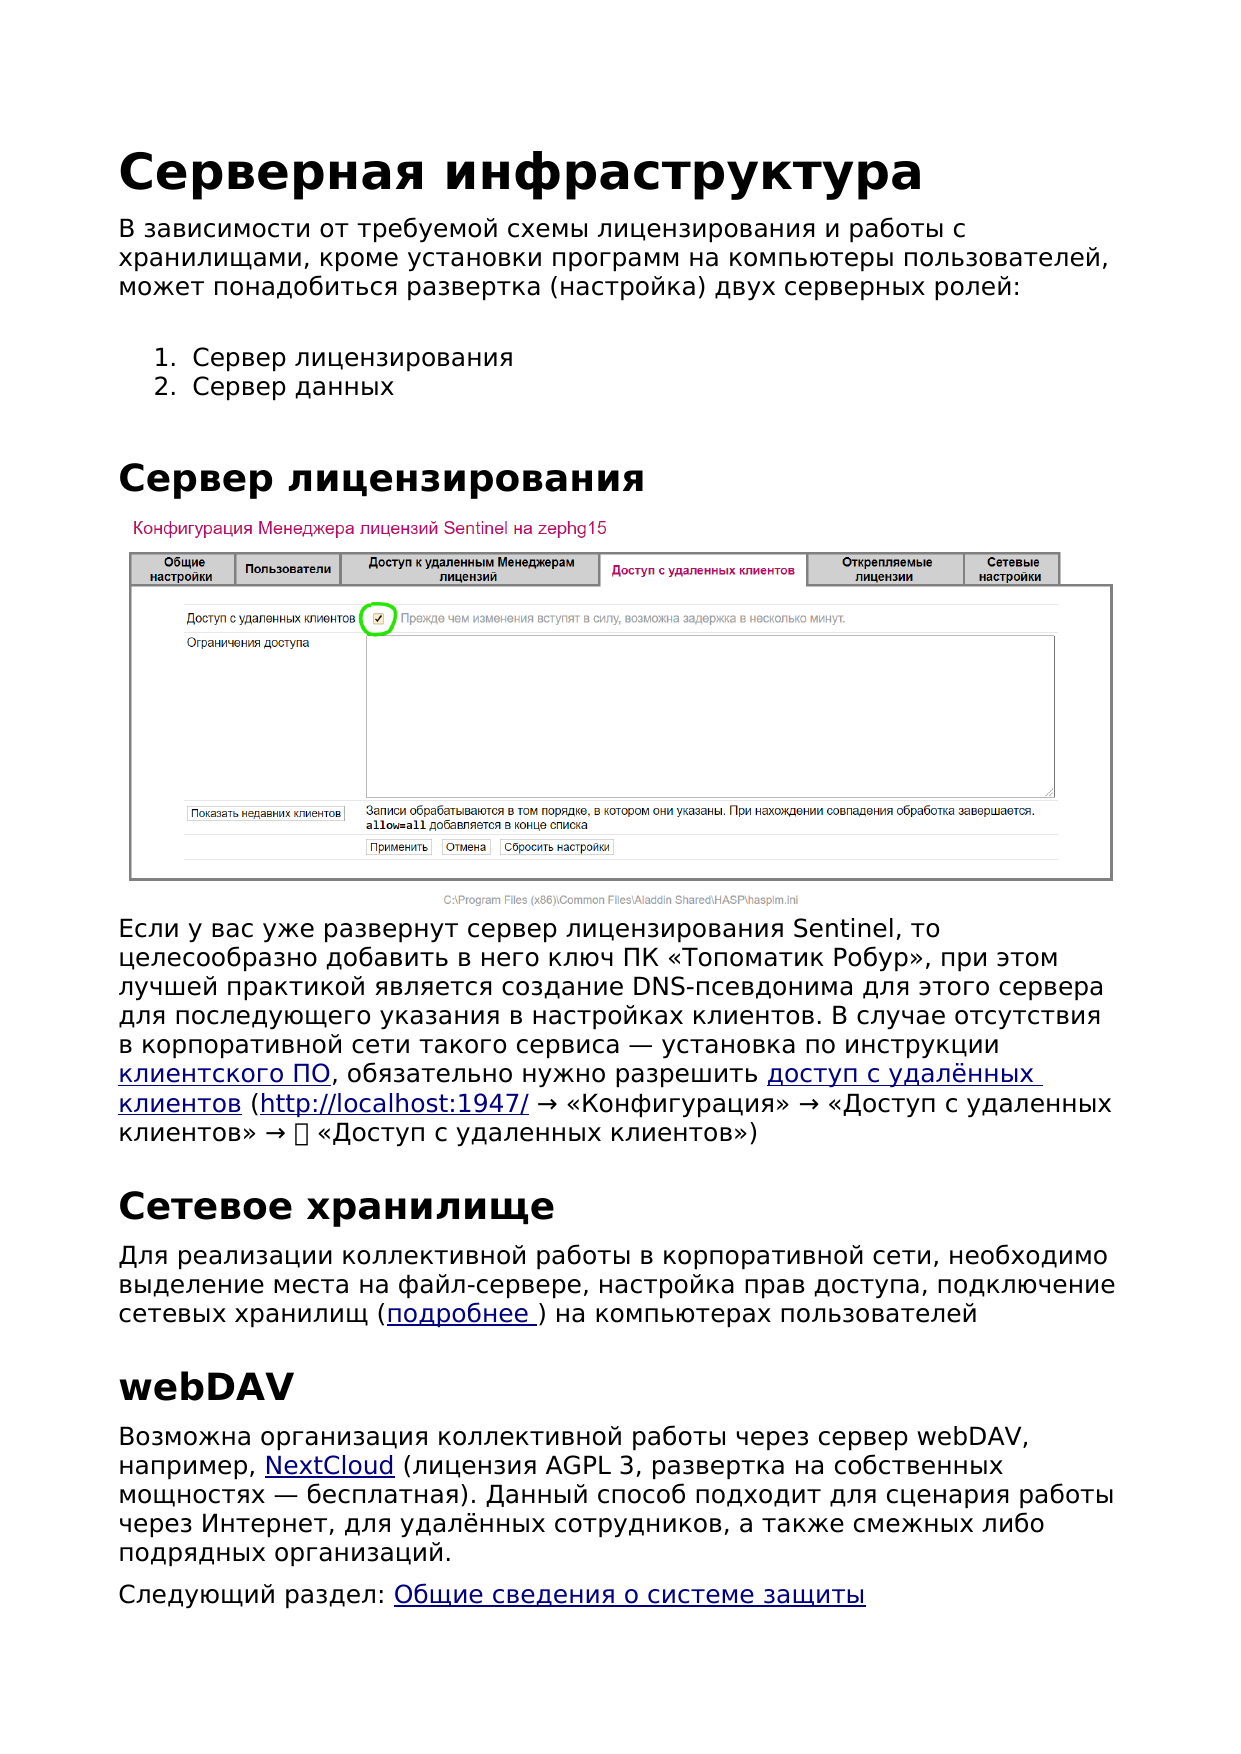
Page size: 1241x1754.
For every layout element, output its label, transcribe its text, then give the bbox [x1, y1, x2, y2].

text В зависимости от требуемой схемы лицензирования и работы с хранилищами, кроме установки программ на компьютеры пользователей, может понадобиться развертка (настройка) двух серверных ролей: [118, 214, 1122, 301]
subtitle webDAV [118, 1366, 1122, 1409]
text Для реализации коллективной работы в корпоративной сети, необходимо выделение места на файл-сервере, настройка прав доступа, подключение сетевых хранилищ (подробнее ) на компьютерах пользователей [118, 1241, 1122, 1328]
subtitle Серверная инфраструктура [118, 143, 1122, 201]
list Сервер лицензирования [177, 343, 1122, 372]
text Если у вас уже развернут сервер лицензирования Sentinel, то целесообразно добавить в него ключ ПК «Топоматик Робур», при этом лучшей практикой является создание DNS-псевдонима для этого сервера для последующего указания в настройках клиентов. В случае отсутствия в корпоративной сети такого сервиса — установка по инструкции клиентского ПО, обязательно нужно разрешить доступ с удалённых клиентов (http://localhost:1947/ → «Конфигурация» → «Доступ с удаленных клиентов» → ✅ «Доступ с удаленных клиентов») [118, 914, 1122, 1147]
subtitle Сетевое хранилище [118, 1185, 1122, 1228]
text Следующий раздел: Общие сведения о системе защиты [118, 1580, 1122, 1609]
picture [118, 512, 1123, 914]
list Сервер данных [177, 372, 1122, 402]
subtitle Сервер лицензирования [118, 456, 1122, 500]
text Возможна организация коллективной работы через сервер webDAV, например, NextCloud (лицензия AGPL 3, развертка на собственных мощностях — бесплатная). Данный способ подходит для сценария работы через Интернет, для удалённых сотрудников, а также смежных либо подрядных организаций. [118, 1422, 1122, 1568]
